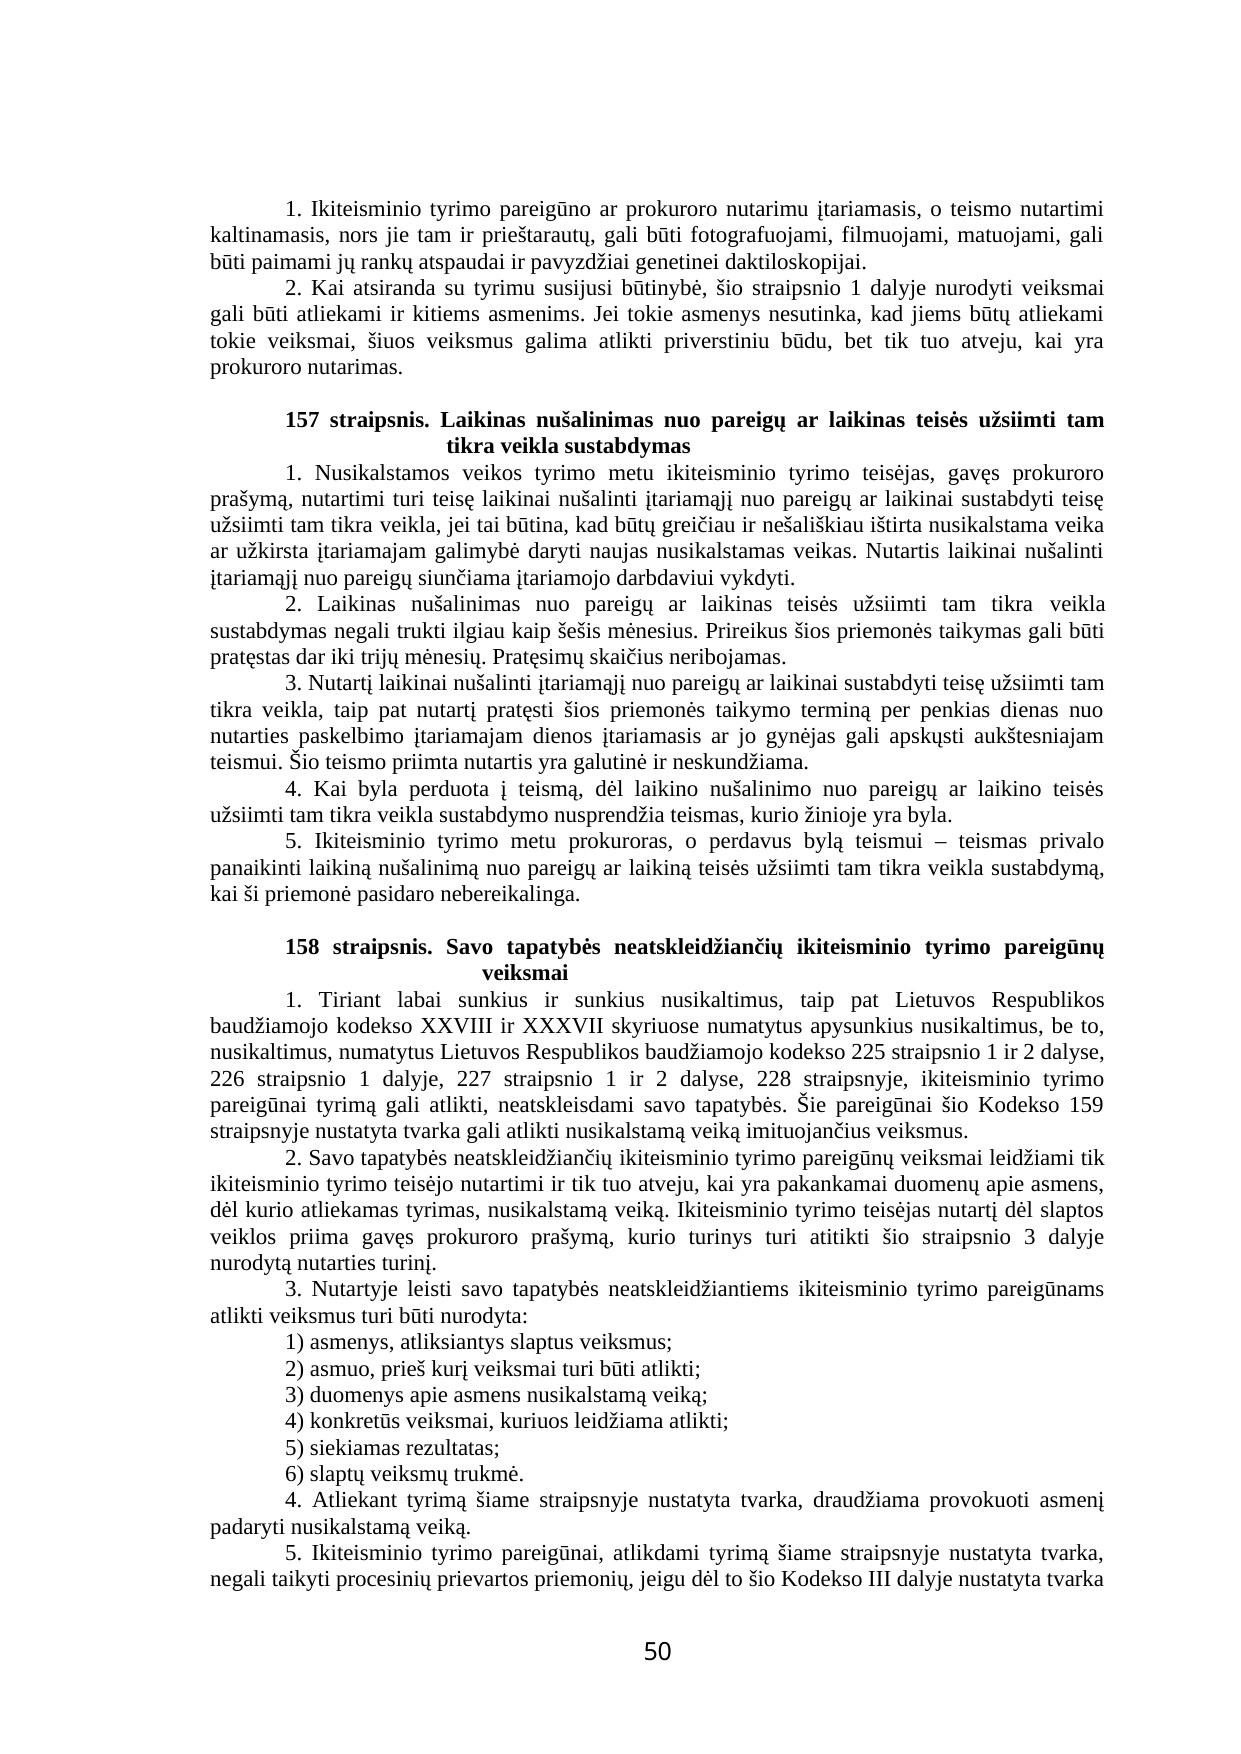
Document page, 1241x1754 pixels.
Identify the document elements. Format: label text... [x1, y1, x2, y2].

text 158 straipsnis. Savo tapatybės neatskleidžiančių ikiteisminio tyrimo pareigūnų veiksmai [285, 933, 1106, 986]
text 5. Ikiteisminio tyrimo pareigūnai, atlikdami tyrimą šiame straipsnyje nustatyta tvarka, negali taikyti procesinių prievartos priemonių, jeigu dėl to šio Kodekso III dalyje nustatyta tvarka [210, 1539, 1106, 1592]
text 3. Nutartyje leisti savo tapatybės neatskleidžiantiems ikiteisminio tyrimo pareigūnams atlikti veiksmus turi būti nurodyta: [210, 1276, 1106, 1328]
text 6) slaptų veiksmų trukmė. [210, 1460, 1106, 1486]
text 1. Ikiteisminio tyrimo pareigūno ar prokuroro nutarimu įtariamasis, o teismo nutartimi kaltinamasis, nors jie tam ir prieštarautų, gali būti fotografuojami, filmuojami, matuojami, gali būti paimami jų rankų atspaudai ir pavyzdžiai genetinei daktiloskopijai. [210, 195, 1106, 274]
text 5) siekiamas rezultatas; [210, 1434, 1106, 1460]
text 4) konkretūs veiksmai, kuriuos leidžiama atlikti; [210, 1407, 1106, 1434]
text 2. Savo tapatybės neatskleidžiančių ikiteisminio tyrimo pareigūnų veiksmai leidžiami tik ikiteisminio tyrimo teisėjo nutartimi ir tik tuo atveju, kai yra pakankamai duomenų apie asmens, dėl kurio atliekamas tyrimas, nusikalstamą veiką. Ikiteisminio tyrimo teisėjas nutartį dėl slaptos veiklos priima gavęs prokuroro prašymą, kurio turinys turi atitikti šio straipsnio 3 dalyje nurodytą nutarties turinį. [210, 1144, 1106, 1276]
text 1) asmenys, atliksiantys slaptus veiksmus; [210, 1328, 1106, 1354]
text 4. Kai byla perduota į teismą, dėl laikino nušalinimo nuo pareigų ar laikino teisės užsiimti tam tikra veikla sustabdymo nusprendžia teismas, kurio žinioje yra byla. [210, 775, 1106, 827]
text 2) asmuo, prieš kurį veiksmai turi būti atlikti; [210, 1354, 1106, 1381]
text 1. Nusikalstamos veikos tyrimo metu ikiteisminio tyrimo teisėjas, gavęs prokuroro prašymą, nutartimi turi teisę laikinai nušalinti įtariamąjį nuo pareigų ar laikinai sustabdyti teisę užsiimti tam tikra veikla, jei tai būtina, kad būtų greičiau ir nešališkiau ištirta nusikalstama veika ar užkirsta įtariamajam galimybė daryti naujas nusikalstamas veikas. Nutartis laikinai nušalinti įtariamąjį nuo pareigų siunčiama įtariamojo darbdaviui vykdyti. [210, 458, 1106, 590]
text 5. Ikiteisminio tyrimo metu prokuroras, o perdavus bylą teismui – teismas privalo panaikinti laikiną nušalinimą nuo pareigų ar laikiną teisės užsiimti tam tikra veikla sustabdymą, kai ši priemonė pasidaro nebereikalinga. [210, 827, 1106, 907]
text 3) duomenys apie asmens nusikalstamą veiką; [210, 1381, 1106, 1407]
text 2. Kai atsiranda su tyrimu susijusi būtinybė, šio straipsnio 1 dalyje nurodyti veiksmai gali būti atliekami ir kitiems asmenims. Jei tokie asmenys nesutinka, kad jiems būtų atliekami tokie veiksmai, šiuos veiksmus galima atlikti priverstiniu būdu, bet tik tuo atveju, kai yra prokuroro nutarimas. [210, 274, 1106, 379]
text 4. Atliekant tyrimą šiame straipsnyje nustatyta tvarka, draudžiama provokuoti asmenį padaryti nusikalstamą veiką. [210, 1486, 1106, 1539]
text 1. Tiriant labai sunkius ir sunkius nusikaltimus, taip pat Lietuvos Respublikos baudžiamojo kodekso XXVIII ir XXXVII skyriuose numatytus apysunkius nusikaltimus, be to, nusikaltimus, numatytus Lietuvos Respublikos baudžiamojo kodekso 225 straipsnio 1 ir 2 dalyse, 226 straipsnio 1 dalyje, 227 straipsnio 1 ir 2 dalyse, 228 straipsnyje, ikiteisminio tyrimo pareigūnai tyrimą gali atlikti, neatskleisdami savo tapatybės. Šie pareigūnai šio Kodekso 159 straipsnyje nustatyta tvarka gali atlikti nusikalstamą veiką imituojančius veiksmus. [210, 986, 1106, 1144]
text 3. Nutartį laikinai nušalinti įtariamąjį nuo pareigų ar laikinai sustabdyti teisę užsiimti tam tikra veikla, taip pat nutartį pratęsti šios priemonės taikymo terminą per penkias dienas nuo nutarties paskelbimo įtariamajam dienos įtariamasis ar jo gynėjas gali apskųsti aukštesniajam teismui. Šio teismo priimta nutartis yra galutinė ir neskundžiama. [210, 669, 1106, 775]
text 157 straipsnis. Laikinas nušalinimas nuo pareigų ar laikinas teisės užsiimti tam tikra veikla sustabdymas [285, 406, 1106, 458]
text 2. Laikinas nušalinimas nuo pareigų ar laikinas teisės užsiimti tam tikra veikla sustabdymas negali trukti ilgiau kaip šešis mėnesius. Prireikus šios priemonės taikymas gali būti pratęstas dar iki trijų mėnesių. Pratęsimų skaičius neribojamas. [210, 590, 1106, 669]
